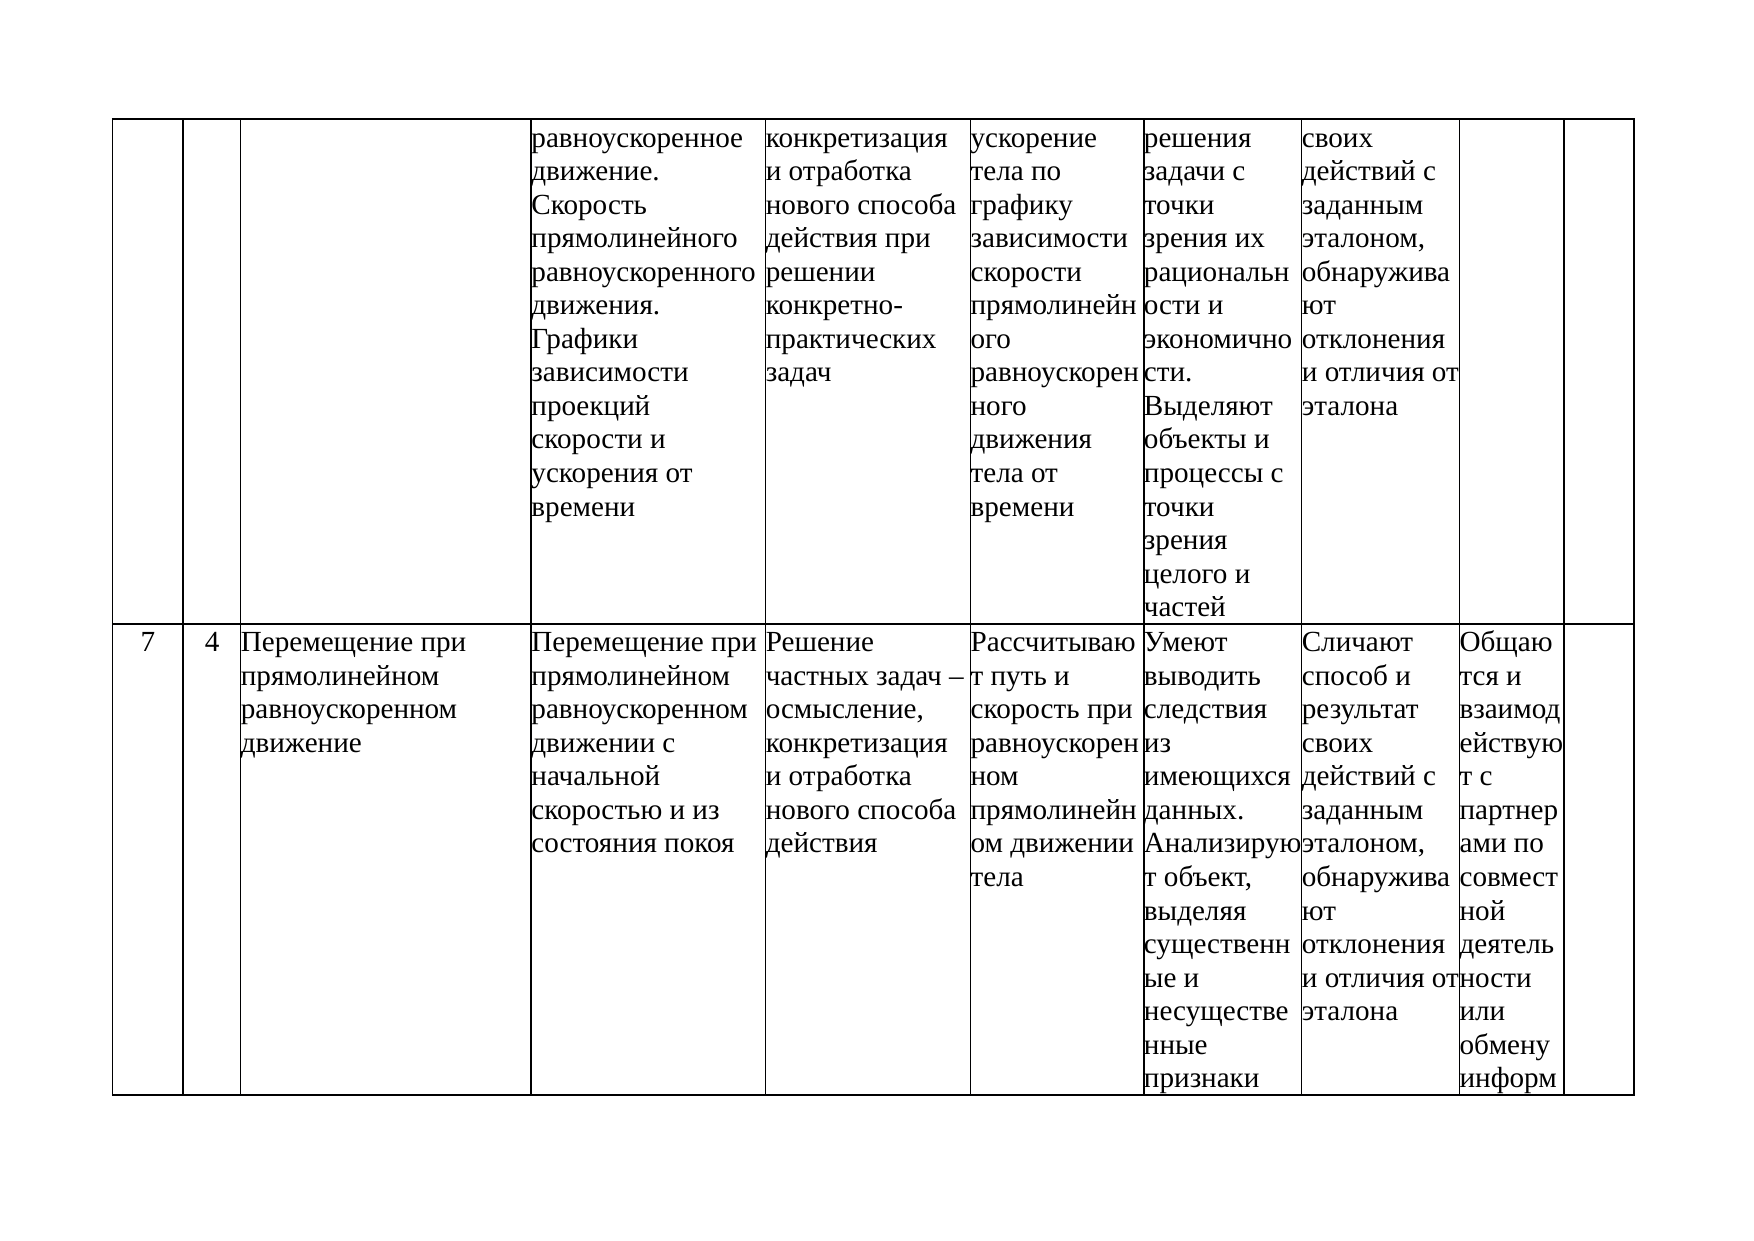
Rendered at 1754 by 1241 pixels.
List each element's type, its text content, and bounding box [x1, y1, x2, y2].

table_cell 7 [113, 625, 182, 1094]
table_cell равноускоренное движение. Скорость прямолинейного равноускоренного движения. Графики зависимости проекций скорости и ускорения от времени [532, 120, 765, 623]
table_cell [241, 120, 530, 623]
table_cell своих действий с заданным эталоном, обнаруживают отклонения и отличия от эталона [1302, 120, 1459, 623]
table_cell конкретизация и отработка нового способа действия при решении конкретно-практических задач [766, 120, 970, 623]
table_cell 4 [184, 625, 240, 1094]
table_cell Умеют выводить следствия из имеющихся данных. Анализируют объект, выделяя существенные и несущественные признаки [1145, 625, 1301, 1094]
table_cell Решение частных задач – осмысление, конкретизация и отработка нового способа действия [766, 625, 970, 1094]
table_cell [113, 120, 182, 623]
table_cell Общаются и взаимодействуют с партнерами по совместной деятельности или обмену информ [1460, 625, 1563, 1094]
table_cell [1565, 625, 1633, 1094]
table_cell Перемещение при прямолинейном равноускоренном движении с начальной скоростью и из состояния покоя [532, 625, 765, 1094]
table_cell Сличают способ и результат своих действий с заданным эталоном, обнаруживают отклонения и отличия от эталона [1302, 625, 1459, 1094]
table_cell [1565, 120, 1633, 623]
table_cell Перемещение при прямолинейном равноускоренном движение [241, 625, 530, 1094]
table_cell решения задачи с точки зрения их рациональности и экономичности. Выделяют объекты и процессы с точки зрения целого и частей [1145, 120, 1301, 623]
table_cell Рассчитывают путь и скорость при равноускоренном прямолинейном движении тела [971, 625, 1143, 1094]
table_cell [184, 120, 240, 623]
table_cell [1460, 120, 1563, 623]
table_cell ускорение тела по графику зависимости скорости прямолинейного равноускоренного движения тела от времени [971, 120, 1143, 623]
